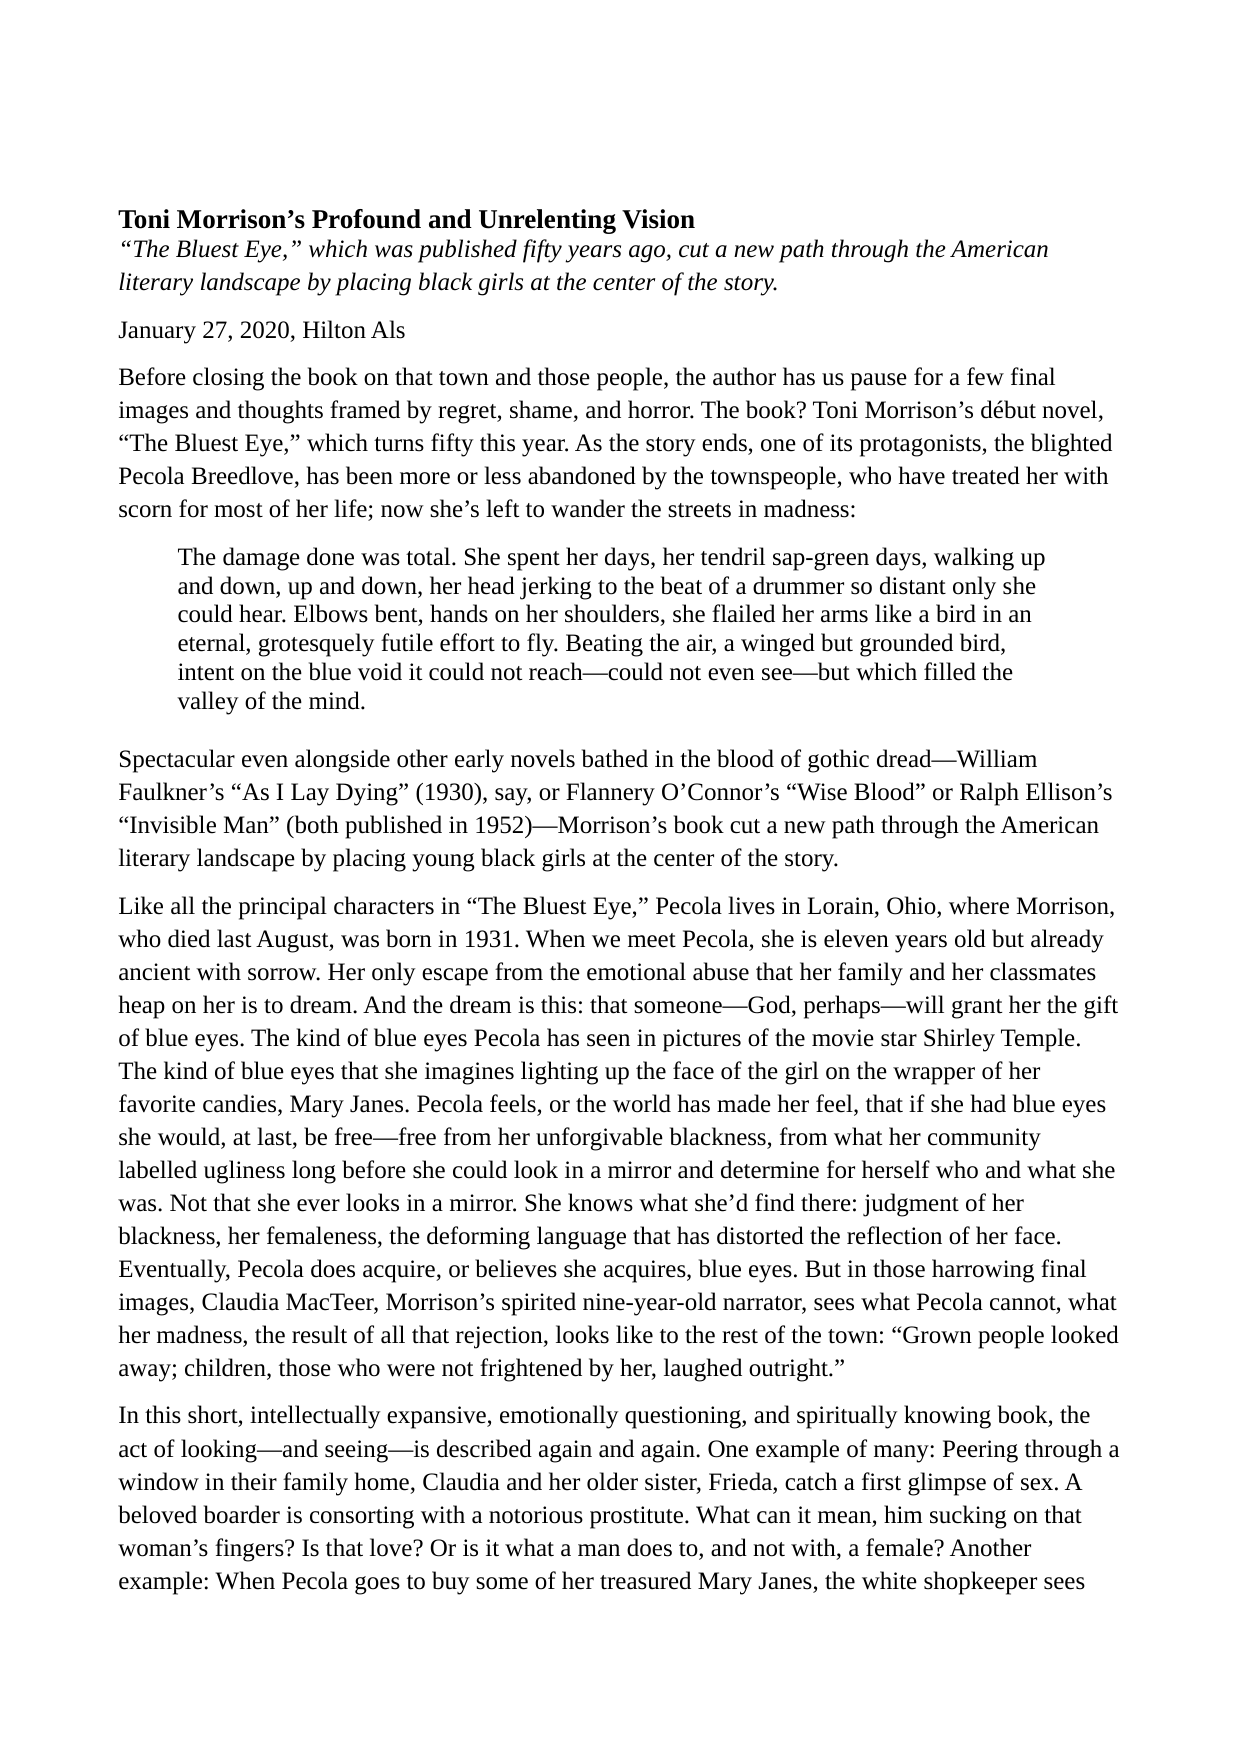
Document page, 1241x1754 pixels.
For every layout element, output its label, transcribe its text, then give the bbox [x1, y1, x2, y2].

subtitle Toni Morrison’s Profound and Unrelenting Vision [118, 203, 1122, 234]
text “The Bluest Eye,” which was published fifty years ago, cut a new path through the American literary landscape by placing black girls at the center of the story. [118, 234, 1122, 296]
text The damage done was total. She spent her days, her tendril sap-green days, walking up and down, up and down, her head jerking to the beat of a drummer so distant only she could hear. Elbows bent, hands on her shoulders, she flailed her arms like a bird in an eternal, grotesquely futile effort to fly. Beating the air, a winged but grounded bird, intent on the blue void it could not reach—could not even see—but which filled the valley of the mind. [177, 542, 1063, 714]
text A Critic at Large [118, 118, 1122, 146]
text Before closing the book on that town and those people, the author has us pause for a few final images and thoughts framed by regret, shame, and horror. The book? Toni Morrison’s début novel, “The Bluest Eye,” which turns fifty this year. As the story ends, one of its protagonists, the blighted Pecola Breedlove, has been more or less abandoned by the townspeople, who have treated her with scorn for most of her life; now she’s left to wander the streets in madness: [118, 362, 1122, 523]
text In this short, intellectually expansive, emotionally questioning, and spiritually knowing book, the act of looking—and seeing—is described again and again. One example of many: Peering through a window in their family home, Claudia and her older sister, Frieda, catch a first glimpse of sex. A beloved boarder is consorting with a notorious prostitute. What can it mean, him sucking on that woman’s fingers? Is that love? Or is it what a man does to, and not with, a female? Another example: When Pecola goes to buy some of her treasured Mary Janes, the white shopkeeper sees [118, 1401, 1122, 1594]
text Like all the principal characters in “The Bluest Eye,” Pecola lives in Lorain, Ohio, where Morrison, who died last August, was born in 1931. When we meet Pecola, she is eleven years old but already ancient with sorrow. Her only escape from the emotional abuse that her family and her classmates heap on her is to dream. And the dream is this: that someone—God, perhaps—will grant her the gift of blue eyes. The kind of blue eyes Pecola has seen in pictures of the movie star Shirley Temple. The kind of blue eyes that she imagines lighting up the face of the girl on the wrapper of her favorite candies, Mary Janes. Pecola feels, or the world has made her feel, that if she had blue eyes she would, at last, be free—free from her unforgivable blackness, from what her community labelled ugliness long before she could look in a mirror and determine for herself who and what she was. Not that she ever looks in a mirror. She knows what she’d find there: judgment of her blackness, her femaleness, the deforming language that has distorted the reflection of her face. Eventually, Pecola does acquire, or believes she acquires, blue eyes. But in those harrowing final images, Claudia MacTeer, Morrison’s spirited nine-year-old narrator, sees what Pecola cannot, what her madness, the result of all that rejection, looks like to the rest of the town: “Grown people looked away; children, those who were not frightened by her, laughed outright.” [118, 891, 1122, 1382]
text Spectacular even alongside other early novels bathed in the blood of gothic dread—William Faulkner’s “As I Lay Dying” (1930), say, or Flannery O’Connor’s “Wise Blood” or Ralph Ellison’s “Invisible Man” (both published in 1952)—Morrison’s book cut a new path through the American literary landscape by placing young black girls at the center of the story. [118, 744, 1122, 872]
text January 27, 2020, Hilton Als [118, 315, 1122, 343]
text February 3, 2020 Issue [118, 146, 1122, 173]
